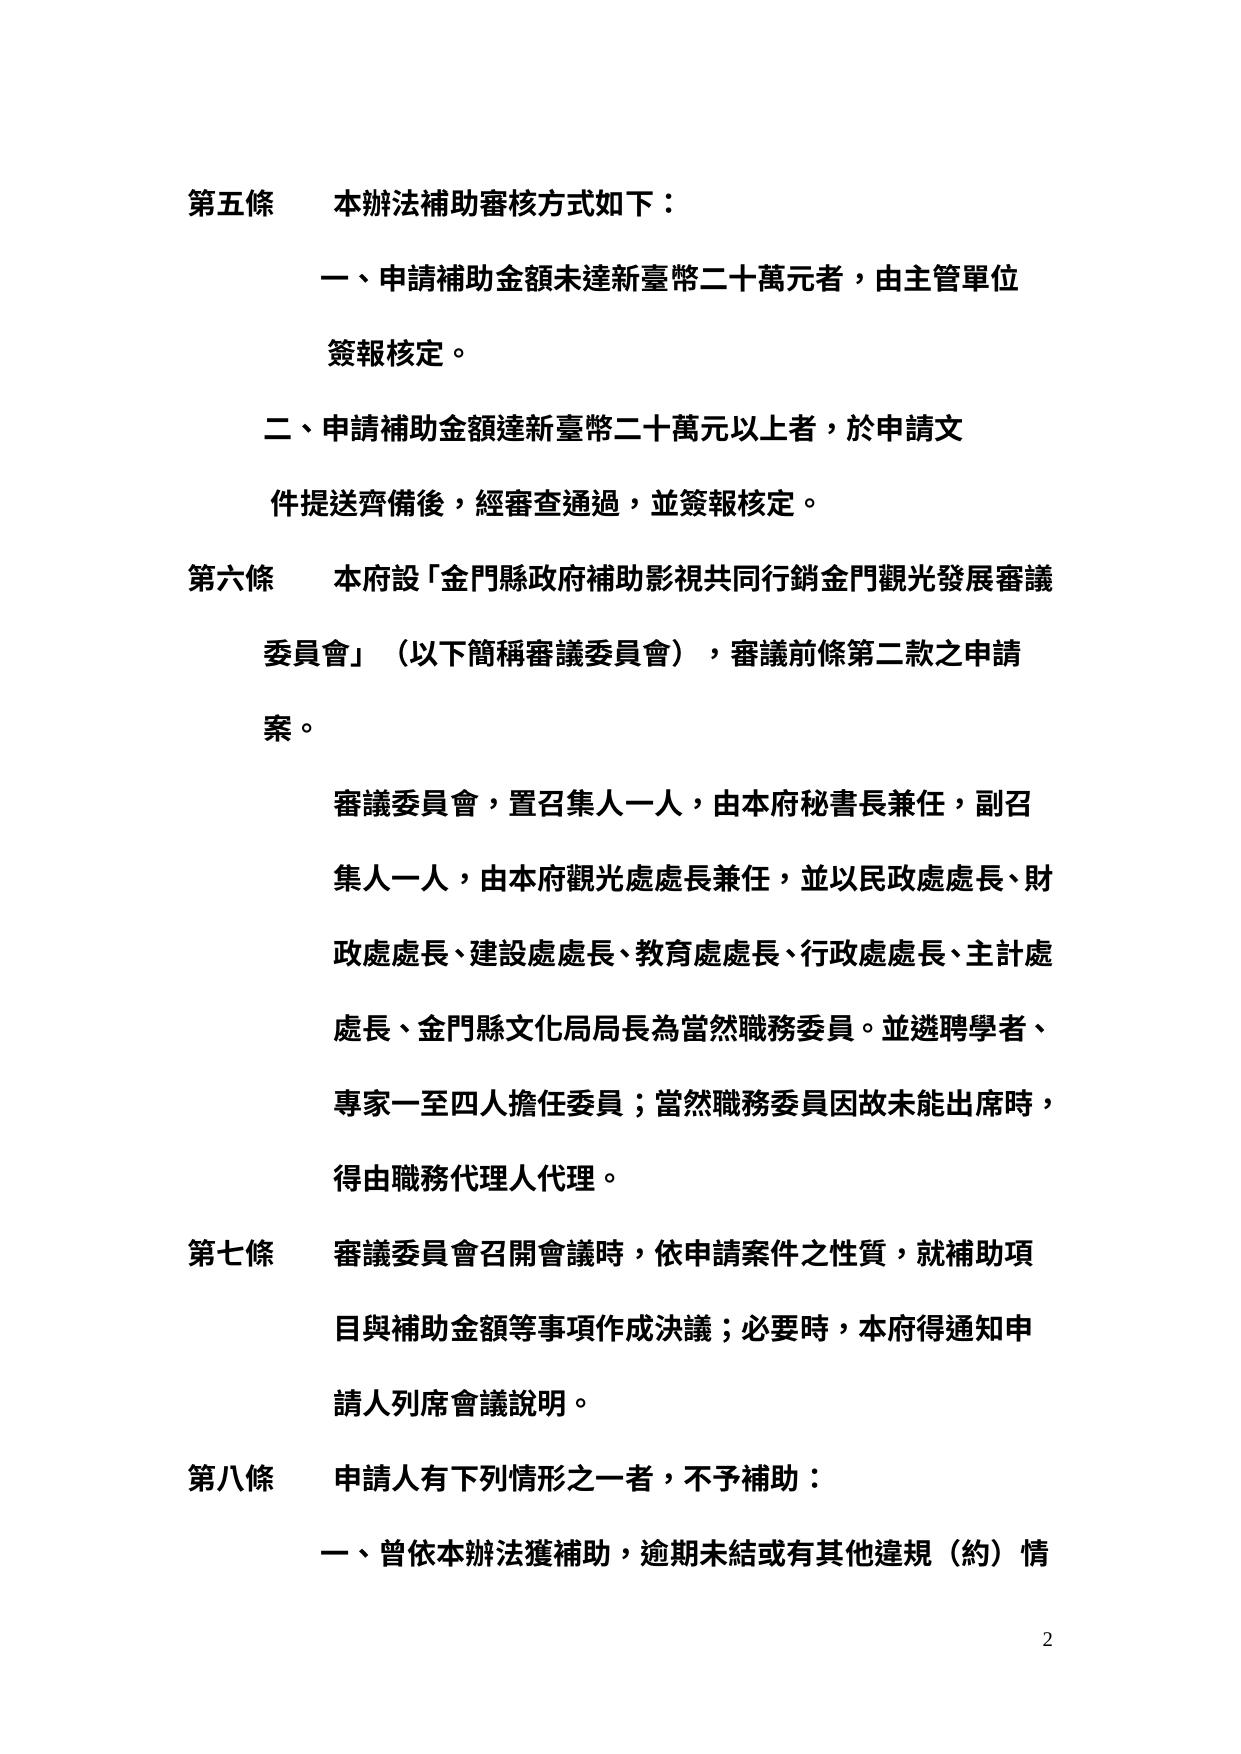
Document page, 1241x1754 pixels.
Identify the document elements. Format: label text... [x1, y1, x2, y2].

text 一、曾依本辦法獲補助，逾期未結或有其他違規（約）情 [312, 1514, 1053, 1589]
text 第五條 本辦法補助審核方式如下： [187, 164, 1053, 239]
text 委員會」（以下簡稱審議委員會），審議前條第二款之申請 [187, 614, 1053, 689]
text 件提送齊備後，經審查通過，並簽報核定。 [187, 464, 1053, 539]
text 第七條 審議委員會召開會議時，依申請案件之性質，就補助項目與補助金額等事項作成決議；必要時，本府得通知申請人列席會議說明。 [187, 1214, 1053, 1439]
text 二、申請補助金額達新臺幣二十萬元以上者，於申請文 [187, 389, 1053, 464]
text 第六條 本府設「金門縣政府補助影視共同行銷金門觀光發展審議 [187, 539, 1053, 614]
text 第八條 申請人有下列情形之一者，不予補助： [187, 1439, 1053, 1514]
text 一、申請補助金額未達新臺幣二十萬元者，由主管單位 [312, 239, 1053, 314]
text 審議委員會，置召集人一人，由本府秘書長兼任，副召集人一人，由本府觀光處處長兼任，並以民政處處長、財政處處長、建設處處長、教育處處長、行政處處長、主計處處長、金門縣文化局局長為當然職務委員。並遴聘學者、專家一至四人擔任委員；當然職務委員因故未能出席時，得由職務代理人代理。 [187, 764, 1053, 1214]
text 案。 [187, 689, 1053, 764]
text 簽報核定。 [312, 314, 1053, 389]
